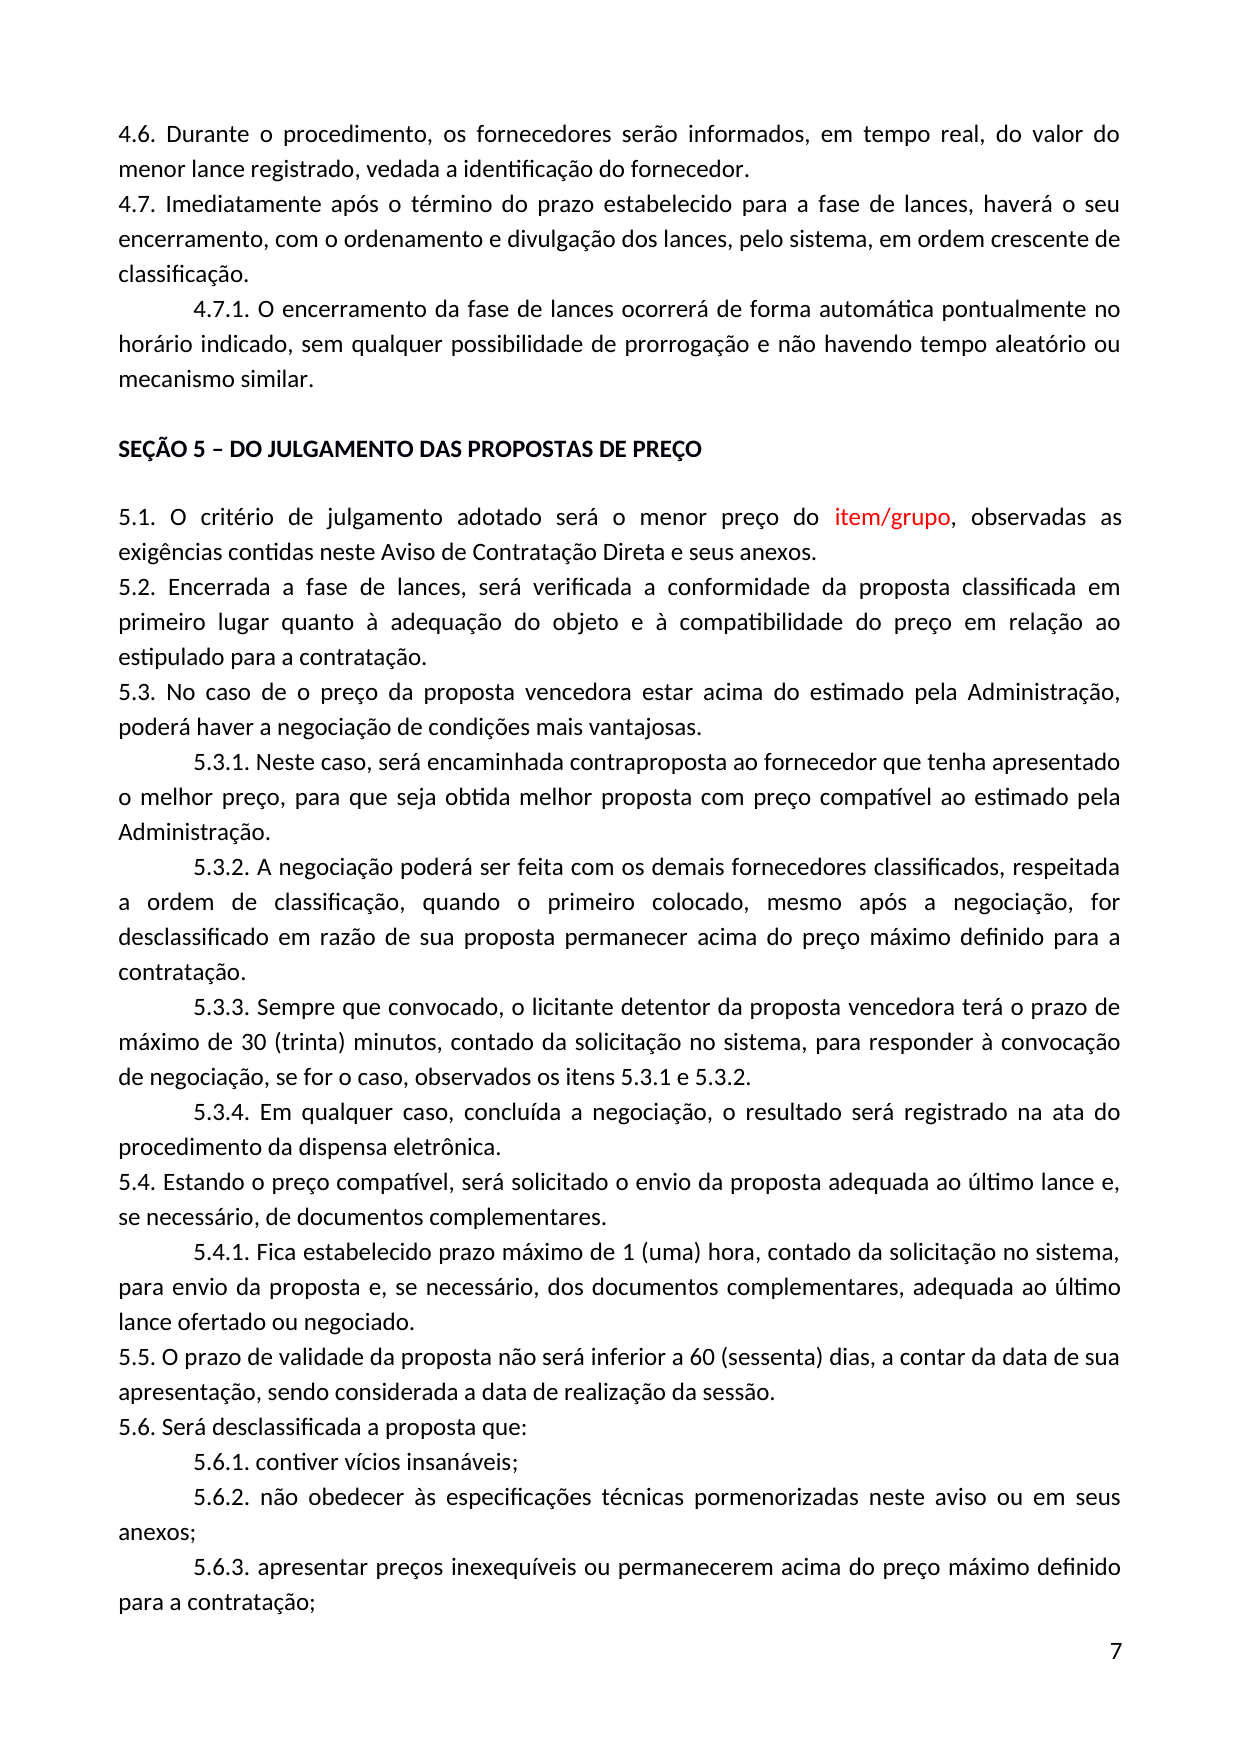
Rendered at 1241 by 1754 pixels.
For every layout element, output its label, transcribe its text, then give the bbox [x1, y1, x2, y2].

text 5.3.1. Neste caso, será encaminhada contraproposta ao fornecedor que tenha apresentado o melhor preço, para que seja obtida melhor proposta com preço compatível ao estimado pela Administração. [118, 746, 1122, 847]
text 5.3.4. Em qualquer caso, concluída a negociação, o resultado será registrado na ata do procedimento da dispensa eletrônica. [118, 1096, 1122, 1162]
text 4.6. Durante o procedimento, os fornecedores serão informados, em tempo real, do valor do menor lance registrado, vedada a identificação do fornecedor. [118, 118, 1122, 184]
text 5.6. Será desclassificada a proposta que: [118, 1411, 1122, 1442]
text 5.5. O prazo de validade da proposta não será inferior a 60 (sessenta) dias, a contar da data de sua apresentação, sendo considerada a data de realização da sessão. [118, 1341, 1122, 1407]
text 5.3. No caso de o preço da proposta vencedora estar acima do estimado pela Administração, poderá haver a negociação de condições mais vantajosas. [118, 676, 1122, 742]
text 5.3.3. Sempre que convocado, o licitante detentor da proposta vencedora terá o prazo de máximo de 30 (trinta) minutos, contado da solicitação no sistema, para responder à convocação de negociação, se for o caso, observados os itens 5.3.1 e 5.3.2. [118, 991, 1122, 1092]
text 5.1. O critério de julgamento adotado será o menor preço do item/grupo, observadas as exigências contidas neste Aviso de Contratação Direta e seus anexos. [118, 501, 1122, 567]
text 5.3.2. A negociação poderá ser feita com os demais fornecedores classificados, respeitada a ordem de classificação, quando o primeiro colocado, mesmo após a negociação, for desclassificado em razão de sua proposta permanecer acima do preço máximo definido para a contratação. [118, 851, 1122, 987]
text 4.7. Imediatamente após o término do prazo estabelecido para a fase de lances, haverá o seu encerramento, com o ordenamento e divulgação dos lances, pelo sistema, em ordem crescente de classificação. [118, 188, 1122, 289]
text 5.6.3. apresentar preços inexequíveis ou permanecerem acima do preço máximo definido para a contratação; [118, 1551, 1122, 1617]
text 5.6.2. não obedecer às especificações técnicas pormenorizadas neste aviso ou em seus anexos; [118, 1481, 1122, 1547]
text 4.7.1. O encerramento da fase de lances ocorrerá de forma automática pontualmente no horário indicado, sem qualquer possibilidade de prorrogação e não havendo tempo aleatório ou mecanismo similar. [118, 293, 1122, 394]
text SEÇÃO 5 – DO JULGAMENTO DAS PROPOSTAS DE PREÇO [118, 433, 1122, 464]
text 5.6.1. contiver vícios insanáveis; [118, 1446, 1122, 1477]
text 5.2. Encerrada a fase de lances, será verificada a conformidade da proposta classificada em primeiro lugar quanto à adequação do objeto e à compatibilidade do preço em relação ao estipulado para a contratação. [118, 571, 1122, 672]
text 5.4.1. Fica estabelecido prazo máximo de 1 (uma) hora, contado da solicitação no sistema, para envio da proposta e, se necessário, dos documentos complementares, adequada ao último lance ofertado ou negociado. [118, 1236, 1122, 1337]
text 5.4. Estando o preço compatível, será solicitado o envio da proposta adequada ao último lance e, se necessário, de documentos complementares. [118, 1166, 1122, 1232]
